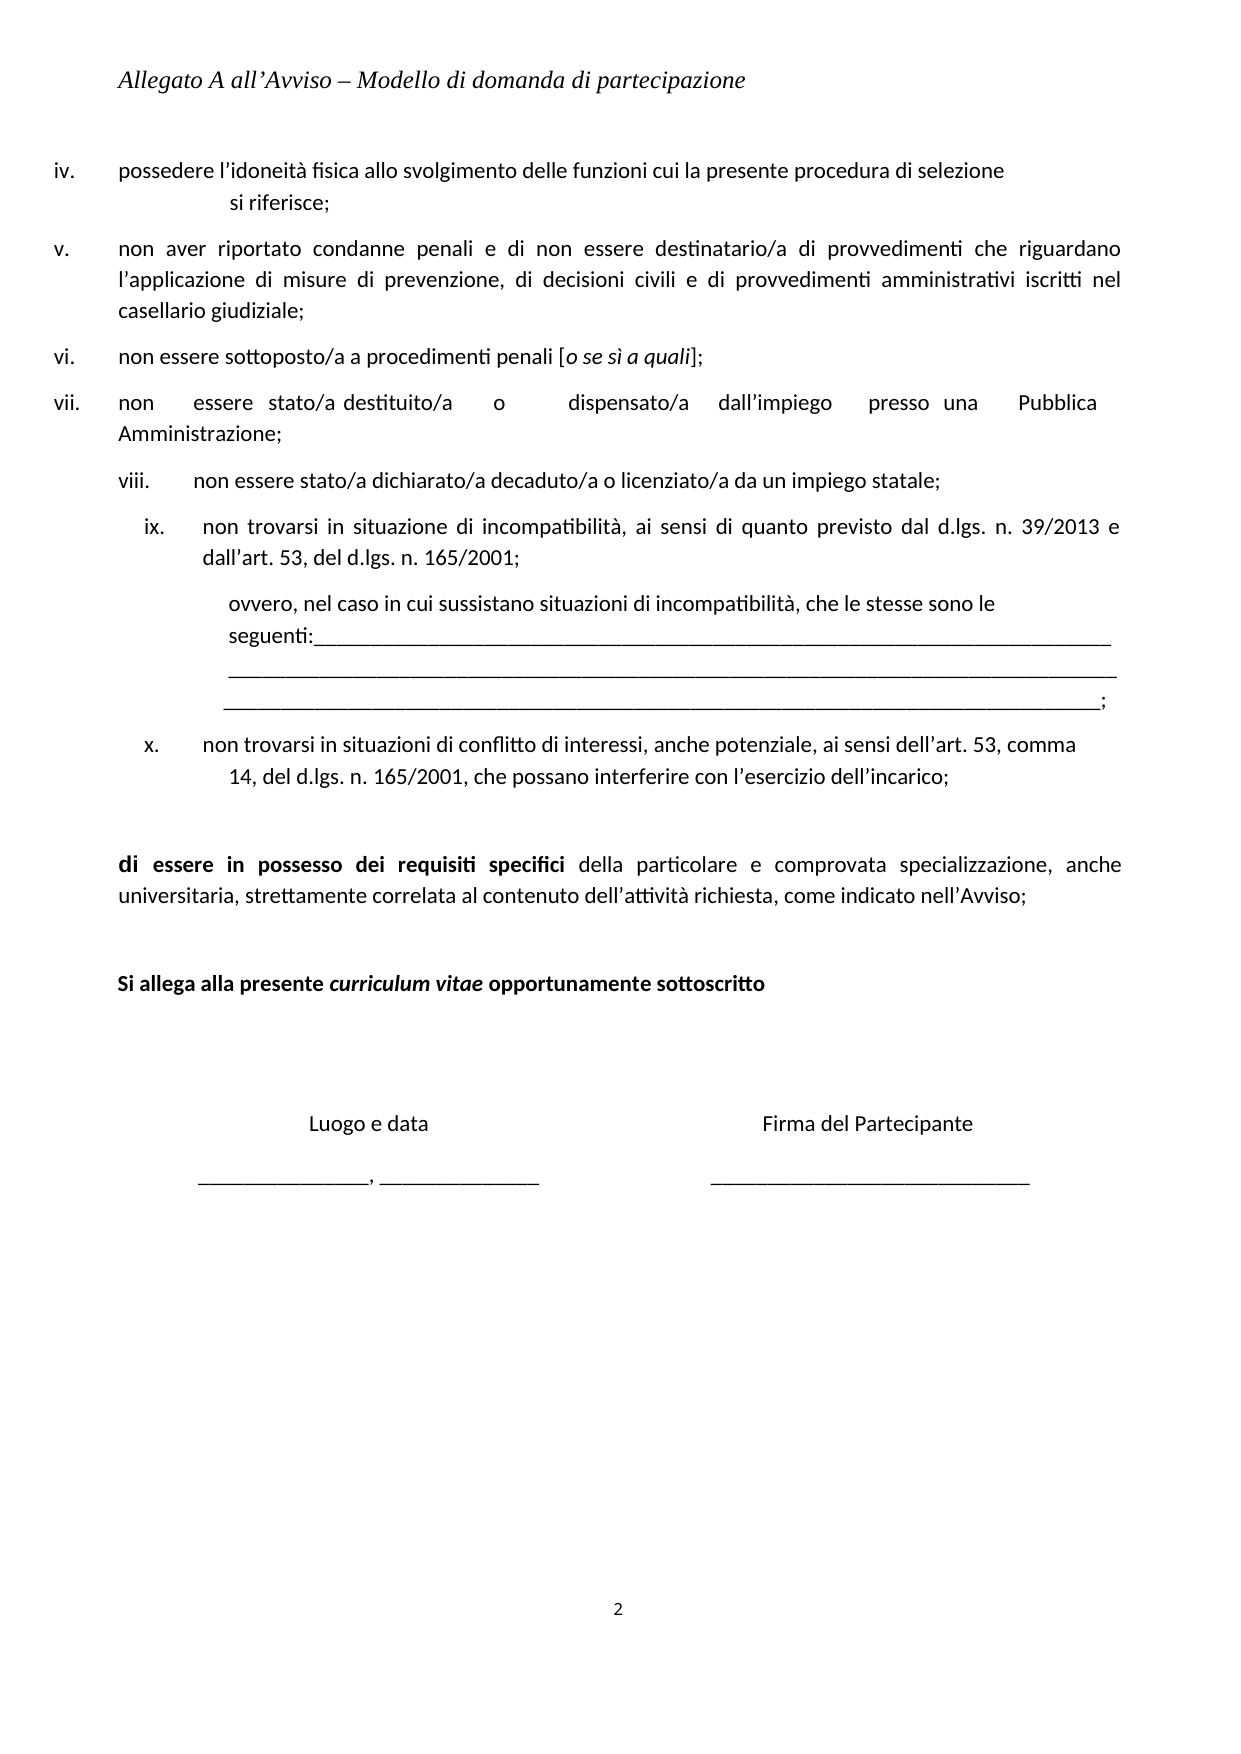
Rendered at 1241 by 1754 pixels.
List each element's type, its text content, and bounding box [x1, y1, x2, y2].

text Amministrazione; [118, 419, 1123, 448]
table_cell ____________________________ [711, 1150, 1035, 1190]
table_header Luogo e data [198, 1109, 711, 1149]
list possedere l’idoneità fisica allo svolgimento delle funzioni cui la presente procedura di selezione [54, 156, 1123, 184]
text viii. non essere stato/a dichiarato/a decaduto/a o licenziato/a da un impiego statale; [118, 466, 1123, 494]
list non trovarsi in situazioni di conflitto di interessi, anche potenziale, ai sensi dell’art. 53, comma [144, 731, 1122, 758]
list non essere stato/a destituito/a o dispensato/a dall’impiego presso una Pubblica [54, 388, 1123, 416]
text ovvero, nel caso in cui sussistano situazioni di incompatibilità, che le stesse sono le seguenti:______________________________________________________________________ ______________________________________________________________________________ [228, 589, 1123, 681]
list non essere sottoposto/a a procedimenti penali [o se sì a quali]; [54, 342, 1123, 370]
list non trovarsi in situazione di incompatibilità, ai sensi di quanto previsto dal d.lgs. n. 39/2013 e dall’art. 53, del d.lgs. n. 165/2001; [144, 512, 1122, 571]
text Si allega alla presente curriculum vitae opportunamente sottoscritto [117, 969, 1123, 997]
list non aver riportato condanne penali e di non essere destinatario/a di provvedimenti che riguardano l’applicazione di misure di prevenzione, di decisioni civili e di provvedimenti amministrativi iscritti nel casellario giudiziale; [54, 234, 1123, 324]
table_header Firma del Partecipante [711, 1109, 1035, 1149]
text si riferisce; [229, 188, 1123, 216]
table_cell _______________, ______________ [198, 1150, 711, 1190]
text di essere in possesso dei requisiti specifici della particolare e comprovata specializzazione, anche universitaria, strettamente correlata al contenuto dell’attività richiesta, come indicato nell’Avviso; [118, 850, 1123, 909]
text _____________________________________________________________________________; [118, 685, 1113, 713]
text 14, del d.lgs. n. 165/2001, che possano interferire con l’esercizio dell’incarico; [170, 762, 1123, 790]
